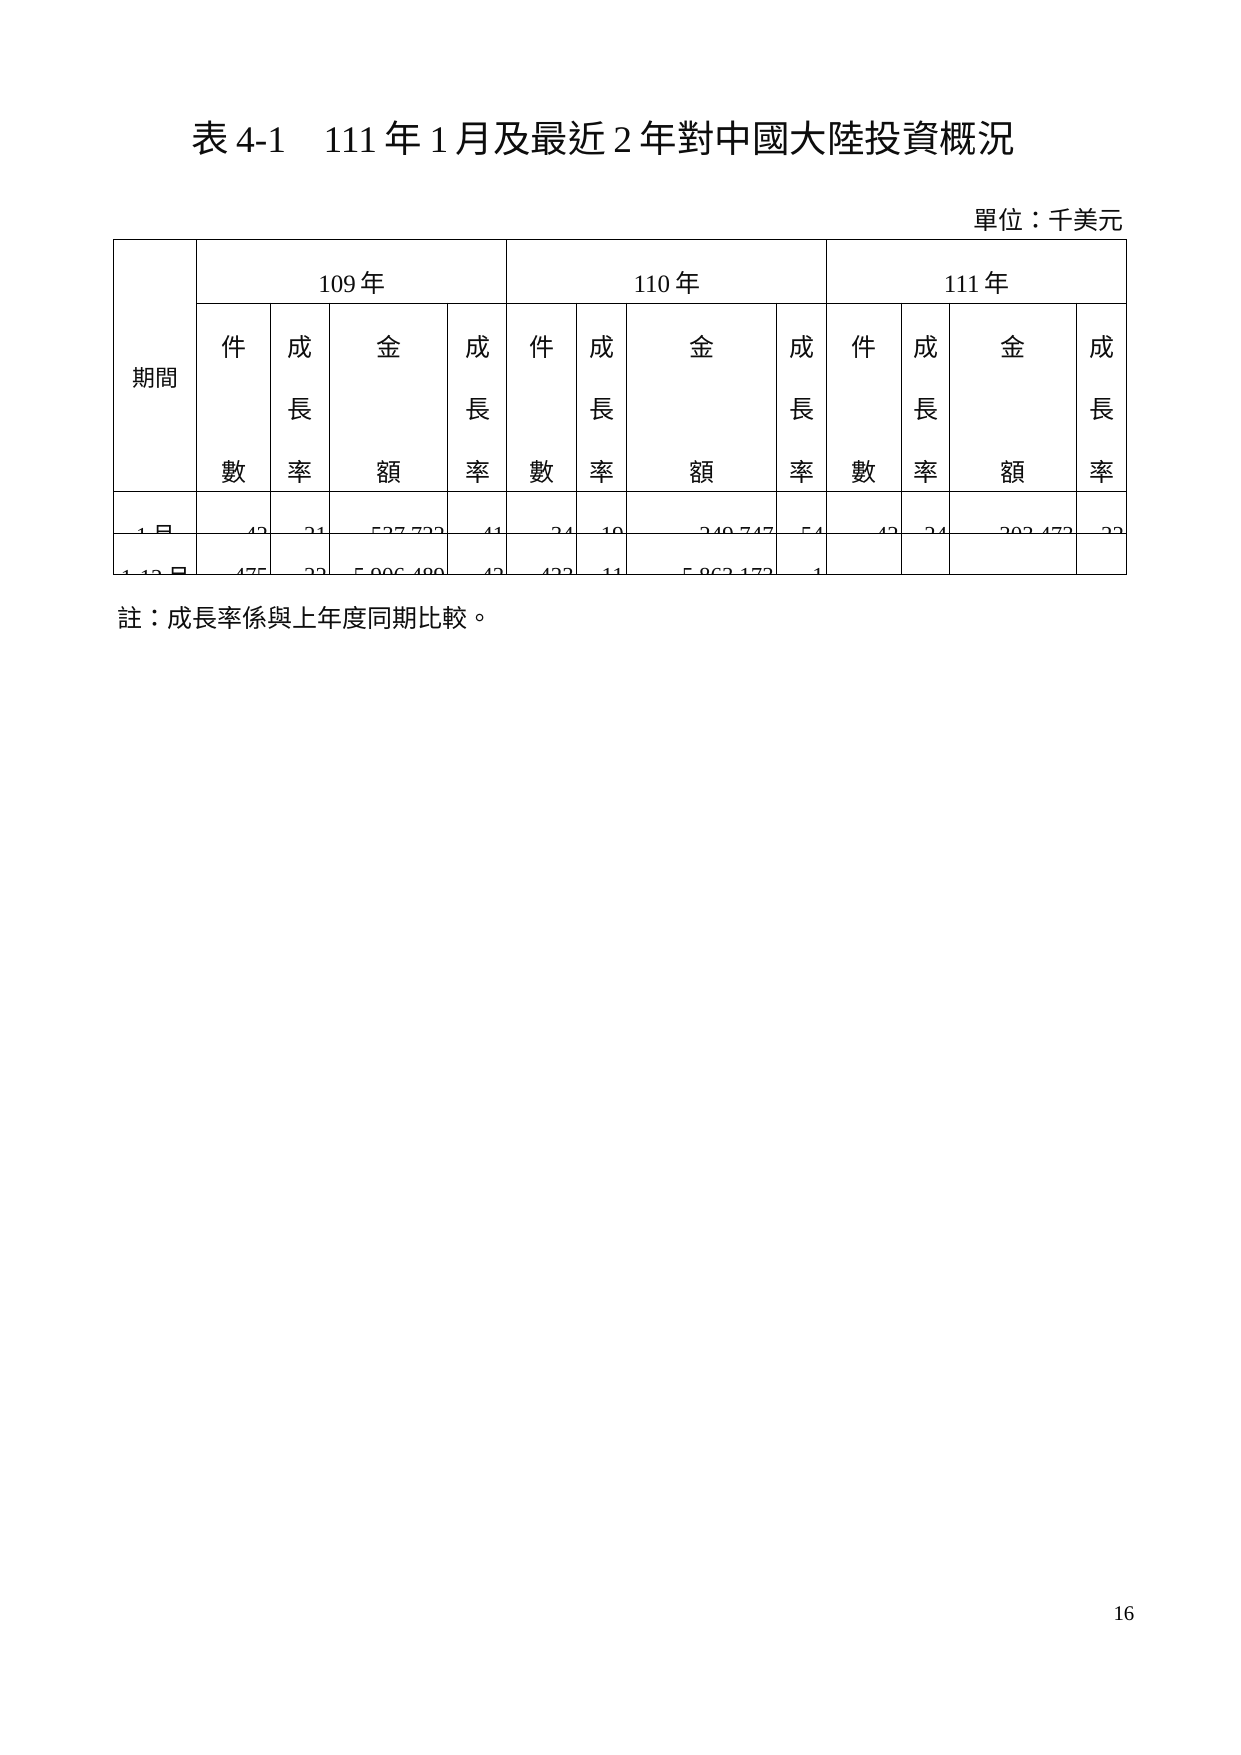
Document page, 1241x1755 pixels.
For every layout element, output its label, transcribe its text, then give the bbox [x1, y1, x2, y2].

table_cell 475 [197, 534, 270, 574]
table_cell 249,747 [627, 492, 776, 533]
table_cell 303,473 [950, 492, 1076, 533]
table_cell 1月 [114, 492, 196, 533]
text 表4-1 111年1月及最近2年對中國大陸投資概況 [106, 94, 1134, 157]
table_cell 423 [507, 534, 576, 574]
table_cell 件 數 [197, 304, 270, 491]
table_cell 1-12月 [114, 534, 196, 574]
table_cell 金 額 [950, 304, 1076, 491]
table_cell - [902, 534, 949, 574]
table_header [114, 177, 507, 239]
table_cell - [950, 534, 1076, 574]
table_cell -1 [777, 534, 826, 574]
table_cell 註：成長率係與上年度同期比較。 [114, 575, 1126, 637]
table_header 單位：千美元 [826, 177, 1126, 239]
table_cell 24 [902, 492, 949, 533]
table_cell 成 長 率 [1077, 304, 1126, 491]
table_cell -22 [271, 534, 329, 574]
table_cell 537,722 [330, 492, 447, 533]
table_cell - [827, 534, 901, 574]
table_cell 成 長 率 [777, 304, 826, 491]
table_cell 期間 [114, 240, 196, 491]
table_cell 111年 [827, 240, 1126, 303]
table_cell -11 [577, 534, 626, 574]
table_cell 成 長 率 [577, 304, 626, 491]
table_cell -19 [577, 492, 626, 533]
table_cell 42 [197, 492, 270, 533]
table_cell 34 [507, 492, 576, 533]
table_header [507, 177, 826, 239]
table_cell -21 [271, 492, 329, 533]
table_cell 成 長 率 [448, 304, 506, 491]
table_cell 件 數 [827, 304, 901, 491]
table_cell 成 長 率 [902, 304, 949, 491]
table_cell 42 [827, 492, 901, 533]
table_cell 金 額 [627, 304, 776, 491]
table_cell - [1077, 534, 1126, 574]
table_cell 成 長 率 [271, 304, 329, 491]
table_cell 件 數 [507, 304, 576, 491]
table_cell 110年 [507, 240, 826, 303]
table_cell -54 [777, 492, 826, 533]
table_cell 41 [448, 492, 506, 533]
table_cell 金 額 [330, 304, 447, 491]
table_cell 5,906,489 [330, 534, 447, 574]
table_cell 109年 [197, 240, 506, 303]
table_cell 5,863,173 [627, 534, 776, 574]
table_cell 42 [448, 534, 506, 574]
table_cell 22 [1077, 492, 1126, 533]
